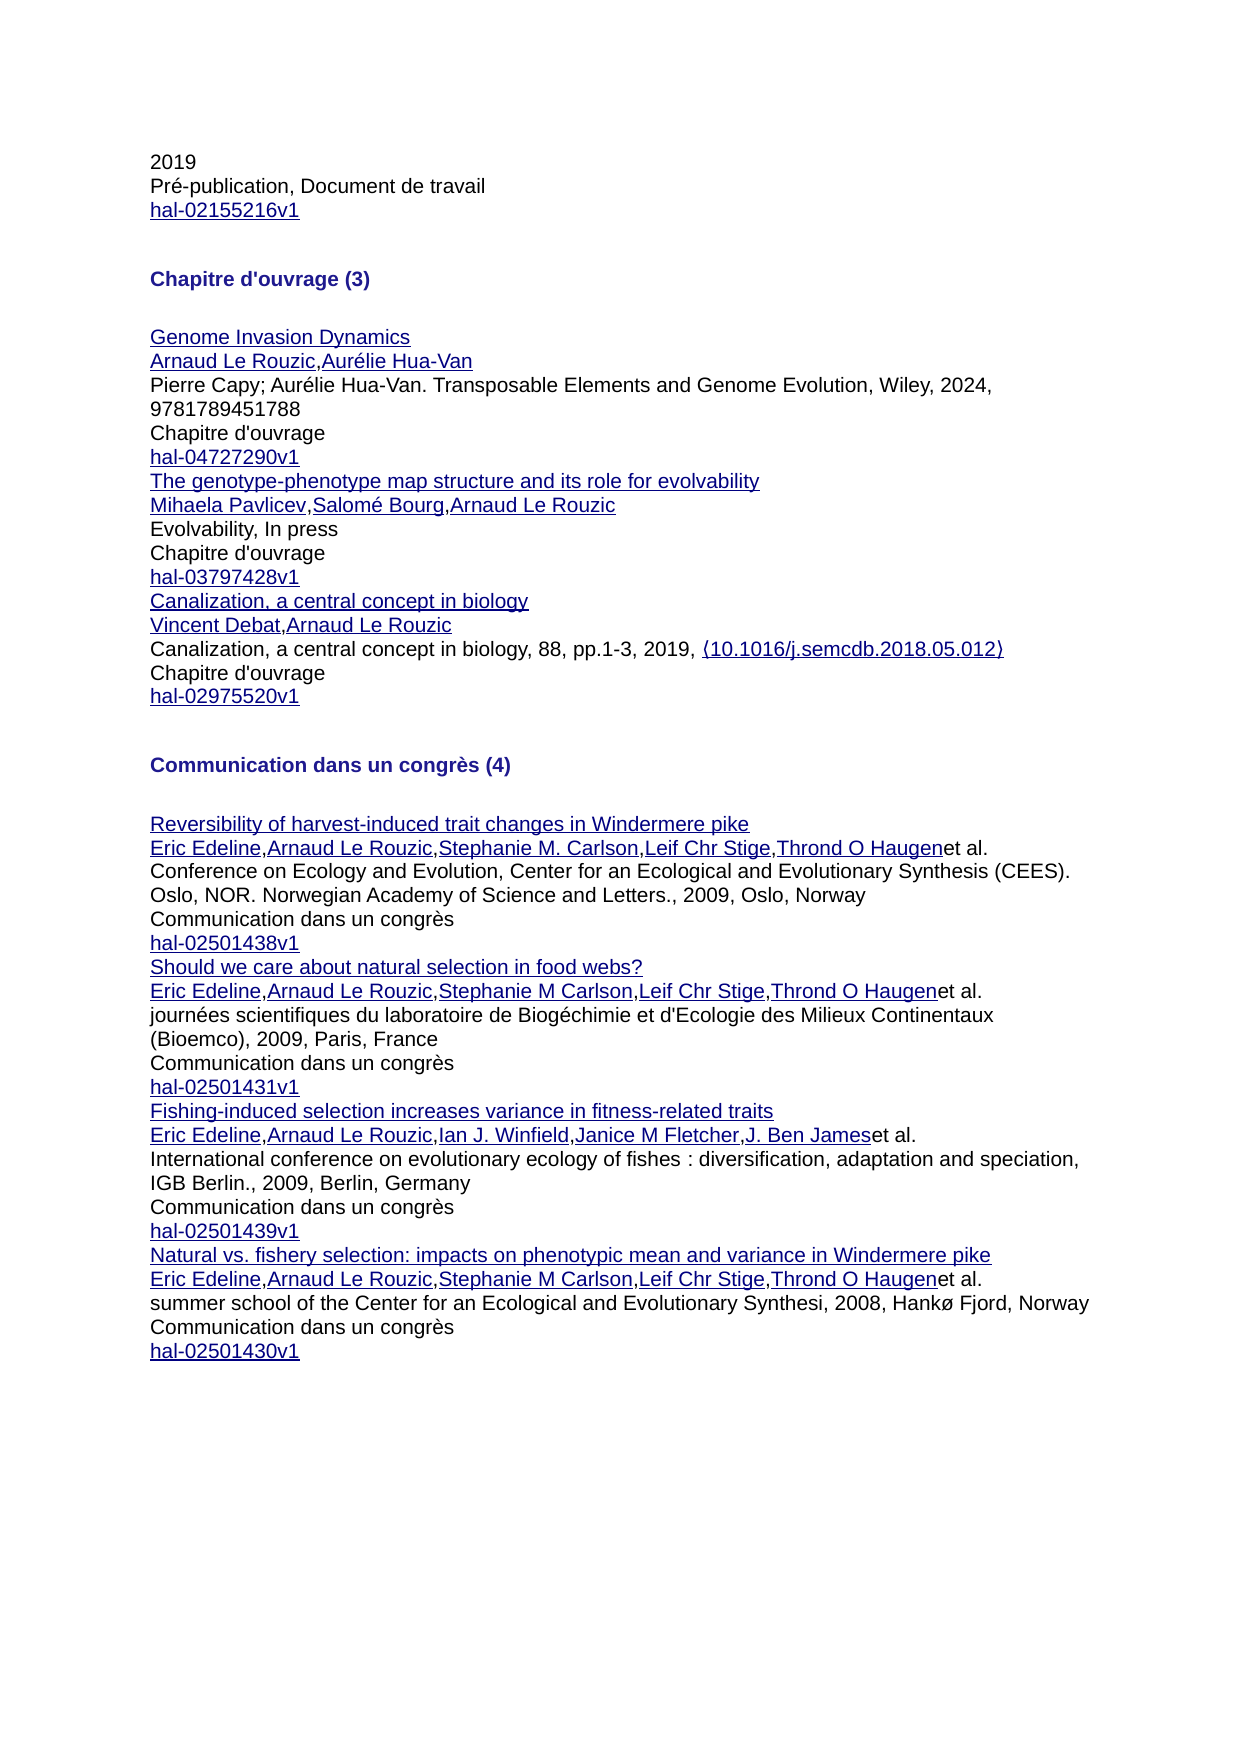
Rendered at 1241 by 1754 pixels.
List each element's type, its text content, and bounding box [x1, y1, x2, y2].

table_cell Natural vs. fishery selection: impacts on phenotypic mean and variance in Windermere pike Eric Edeline,Arnaud Le Rouzic,Stephanie M Carlson,Leif Chr Stige,Thrond O Haugenet al. summer school of the Center for an Ecological and Evolutionary Synthesi, 2008, Hankø Fjord, Norway Communication dans un congrès hal-02501430v1 [150, 1243, 1090, 1362]
subtitle Chapitre d'ouvrage (3) [150, 267, 1090, 291]
subtitle Communication dans un congrès (4) [150, 753, 1090, 777]
table_header Genome Invasion Dynamics Arnaud Le Rouzic,Aurélie Hua-Van Pierre Capy; Aurélie Hua-Van. Transposable Elements and Genome Evolution, Wiley, 2024, 9781789451788 Chapitre d'ouvrage hal-04727290v1 [150, 325, 1090, 469]
table_cell The genotype-phenotype map structure and its role for evolvability Mihaela Pavlicev,Salomé Bourg,Arnaud Le Rouzic Evolvability, In press Chapitre d'ouvrage hal-03797428v1 [150, 469, 1090, 588]
table_cell Fishing-induced selection increases variance in fitness-related traits Eric Edeline,Arnaud Le Rouzic,Ian J. Winfield,Janice M Fletcher,J. Ben Jameset al. International conference on evolutionary ecology of fishes : diversification, adaptation and speciation, IGB Berlin., 2009, Berlin, Germany Communication dans un congrès hal-02501439v1 [150, 1099, 1090, 1243]
table_cell 2019 Pré-publication, Document de travail hal-02155216v1 [150, 150, 1090, 222]
table_cell Should we care about natural selection in food webs? Eric Edeline,Arnaud Le Rouzic,Stephanie M Carlson,Leif Chr Stige,Thrond O Haugenet al. journées scientifiques du laboratoire de Biogéchimie et d'Ecologie des Milieux Continentaux (Bioemco), 2009, Paris, France Communication dans un congrès hal-02501431v1 [150, 955, 1090, 1099]
table_cell Canalization, a central concept in biology Vincent Debat,Arnaud Le Rouzic Canalization, a central concept in biology, 88, pp.1-3, 2019, ⟨10.1016/j.semcdb.2018.05.012⟩ Chapitre d'ouvrage hal-02975520v1 [150, 589, 1090, 708]
table_header Reversibility of harvest-induced trait changes in Windermere pike Eric Edeline,Arnaud Le Rouzic,Stephanie M. Carlson,Leif Chr Stige,Thrond O Haugenet al. Conference on Ecology and Evolution, Center for an Ecological and Evolutionary Synthesis (CEES). Oslo, NOR. Norwegian Academy of Science and Letters., 2009, Oslo, Norway Communication dans un congrès hal-02501438v1 [150, 811, 1090, 955]
